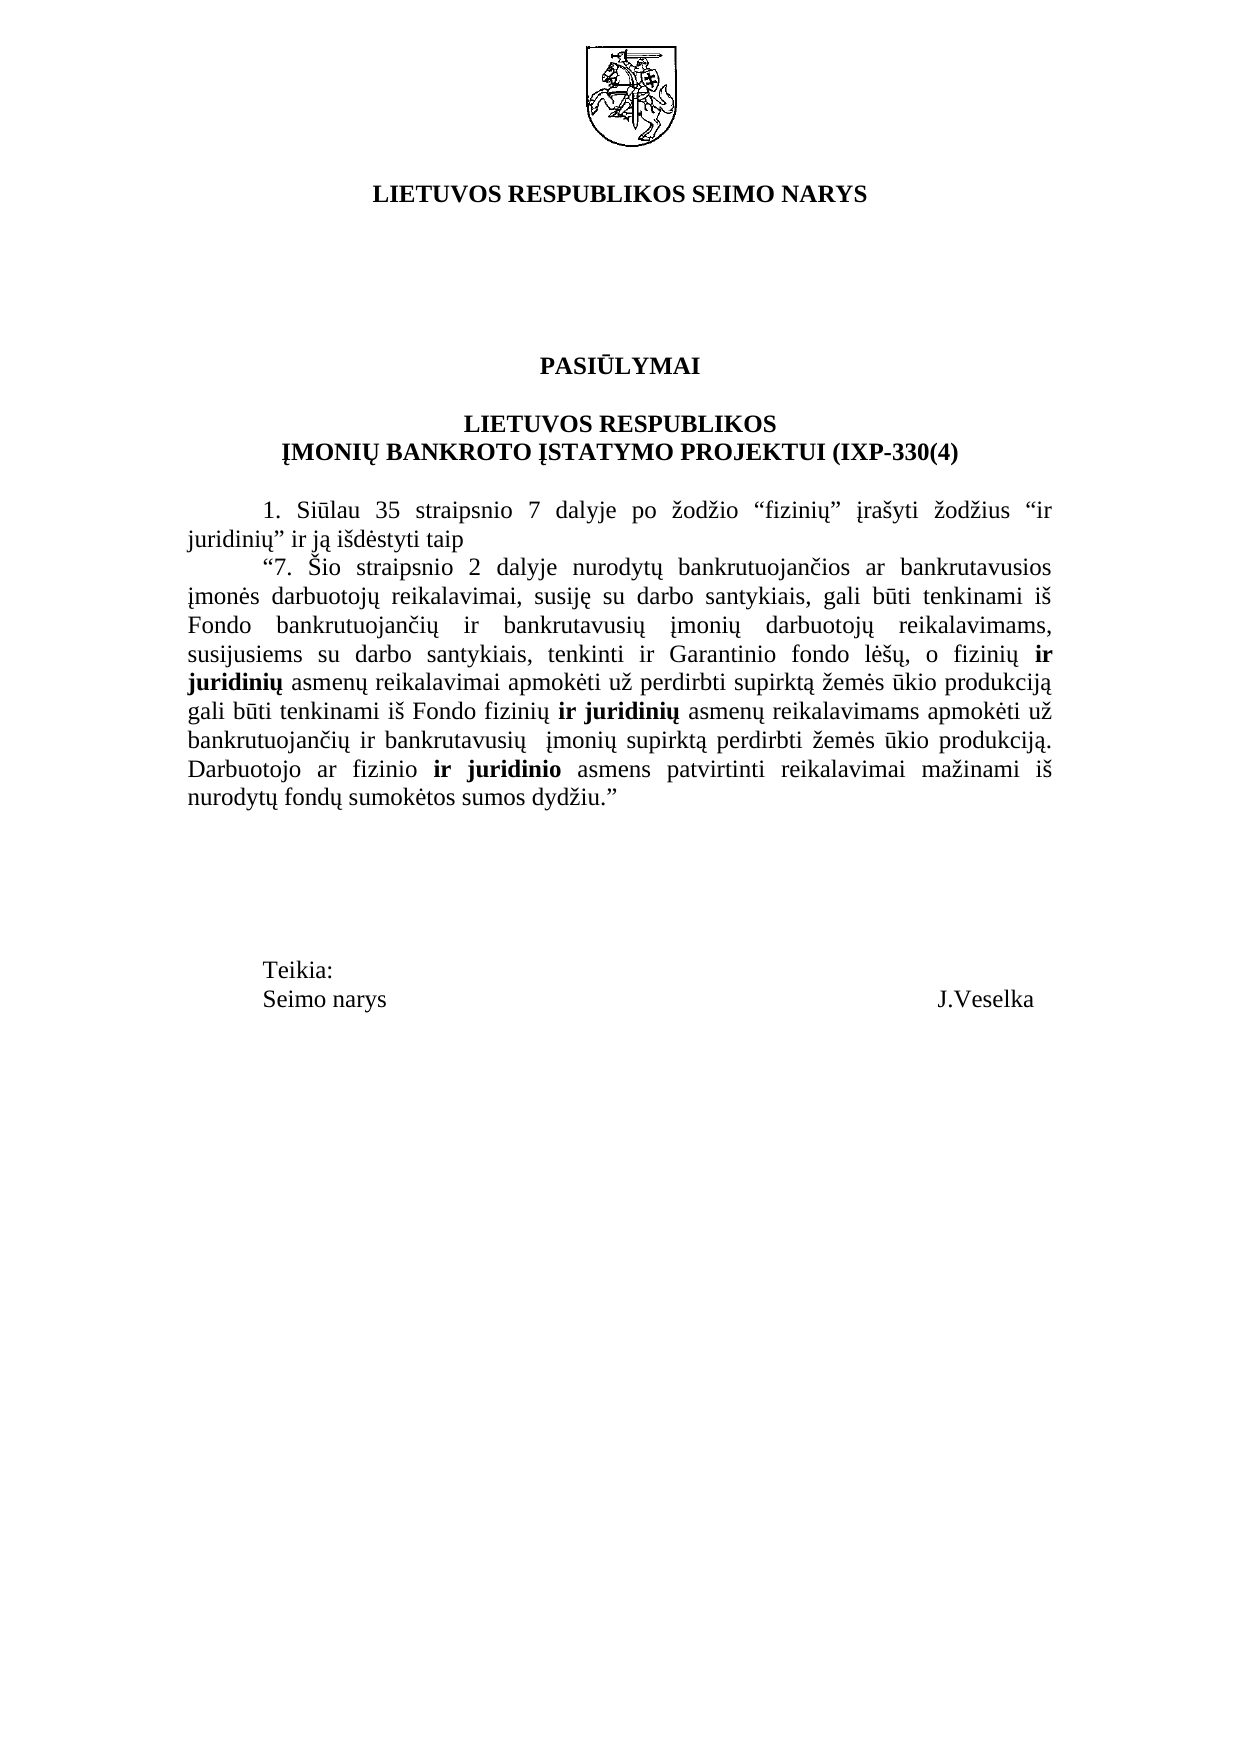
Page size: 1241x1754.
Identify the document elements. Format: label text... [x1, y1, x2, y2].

text PASIŪLYMAI [187, 351, 1053, 380]
subtitle LIETUVOS RESPUBLIKOS [187, 409, 1053, 437]
text ĮMONIŲ BANKROTO ĮSTATYMO PROJEKTUI (IXP-330(4) [187, 437, 1053, 466]
text Teikia: [187, 955, 1053, 984]
text “7. Šio straipsnio 2 dalyje nurodytų bankrutuojančios ar bankrutavusios įmonės darbuotojų reikalavimai, susiję su darbo santykiais, gali būti tenkinami iš Fondo bankrutuojančių ir bankrutavusių įmonių darbuotojų reikalavimams, susijusiems su darbo santykiais, tenkinti ir Garantinio fondo lėšų, o fizinių ir juridinių asmenų reikalavimai apmokėti už perdirbti supirktą žemės ūkio produkciją gali būti tenkinami iš Fondo fizinių ir juridinių asmenų reikalavimams apmokėti už bankrutuojančių ir bankrutavusių įmonių supirktą perdirbti žemės ūkio produkciją. Darbuotojo ar fizinio ir juridinio asmens patvirtinti reikalavimai mažinami iš nurodytų fondų sumokėtos sumos dydžiu.” [187, 552, 1053, 811]
subtitle LIETUVOS RESPUBLIKOS SEIMO NARYS [187, 179, 1053, 207]
text 1. Siūlau 35 straipsnio 7 dalyje po žodžio “fizinių” įrašyti žodžius “ir juridinių” ir ją išdėstyti taip [187, 495, 1053, 552]
text Seimo narys J.Veselka [187, 984, 1053, 1012]
